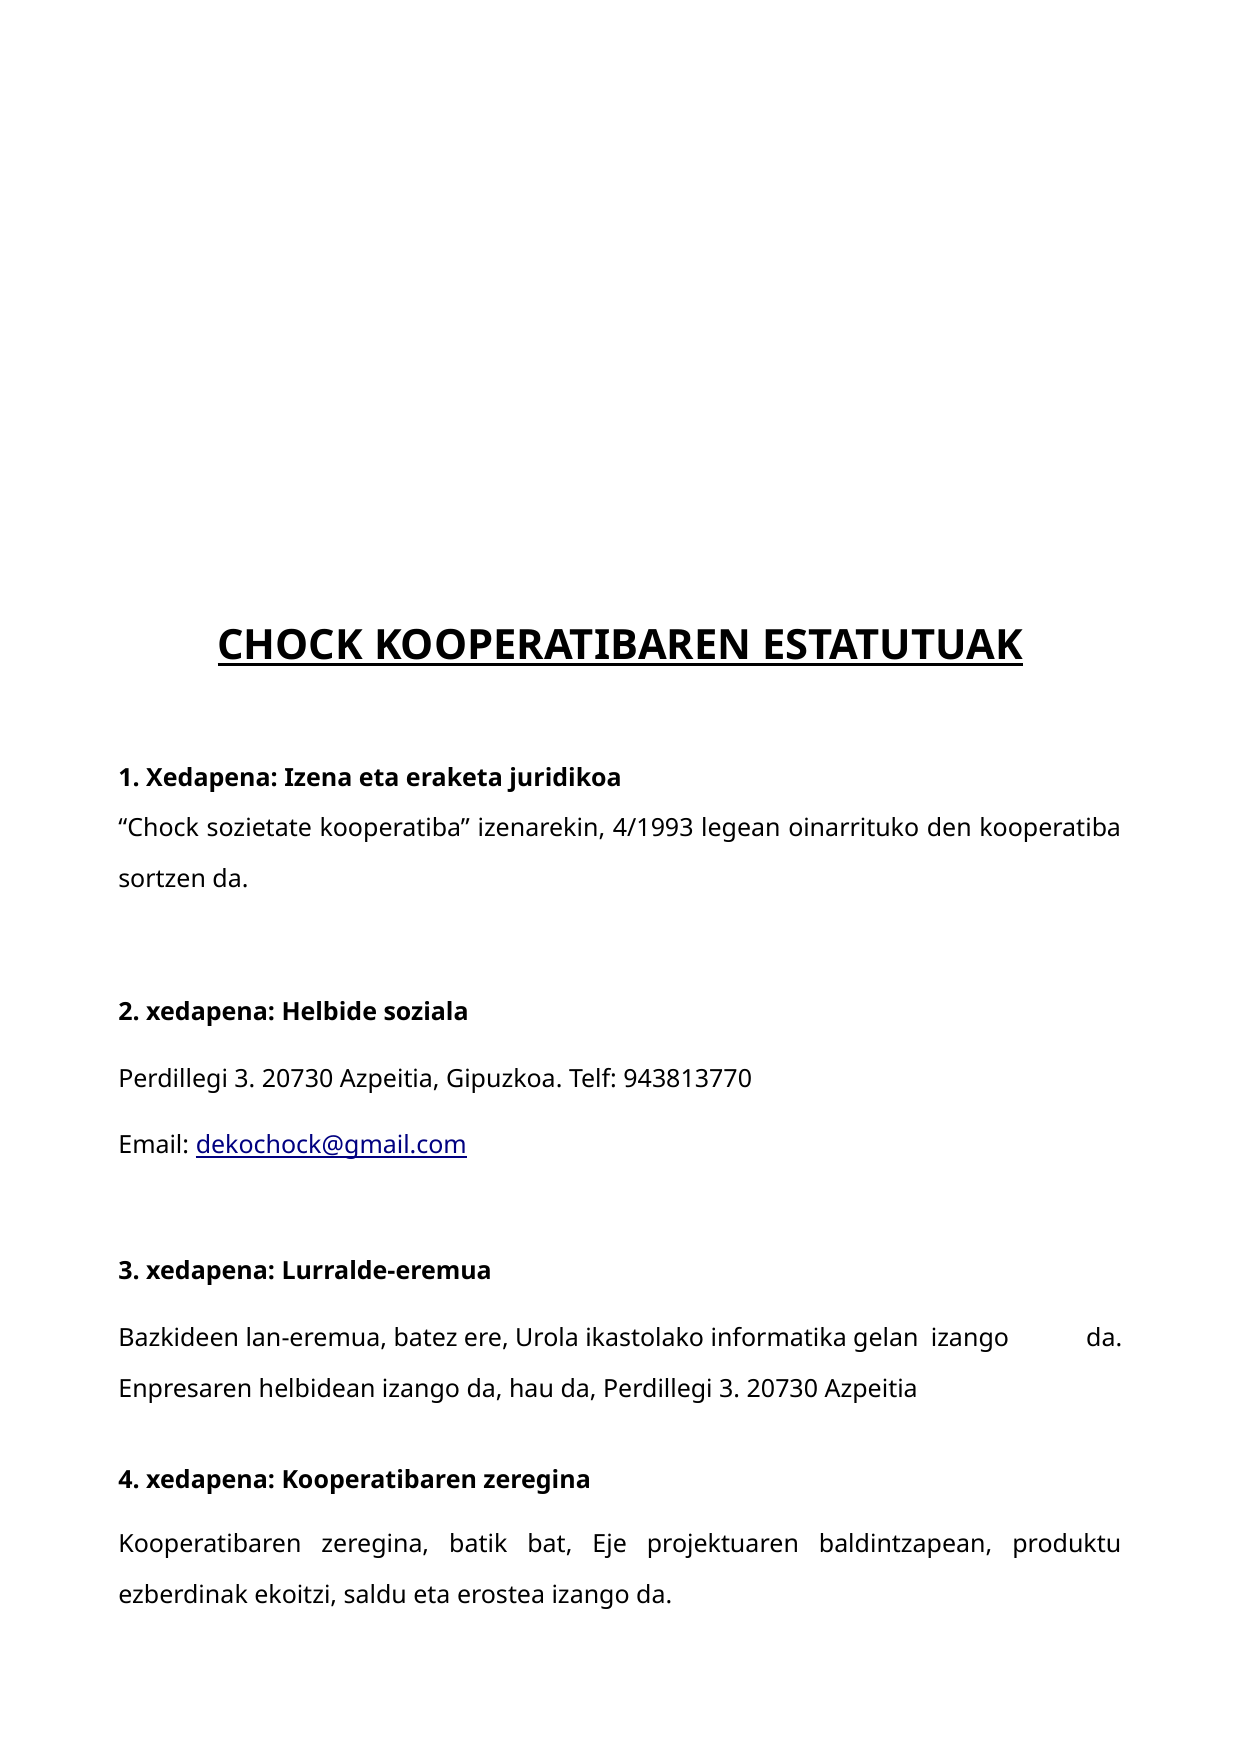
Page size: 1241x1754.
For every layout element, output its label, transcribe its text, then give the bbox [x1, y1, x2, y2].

text Bazkideen lan-eremua, batez ere, Urola ikastolako informatika gelan izango da. Enpresaren helbidean izango da, hau da, Perdillegi 3. 20730 Azpeitia [118, 1319, 1122, 1404]
text 2. xedapena: Helbide soziala [118, 994, 1122, 1028]
subtitle 1. Xedapena: Izena eta eraketa juridikoa [118, 760, 1122, 794]
subtitle 4. xedapena: Kooperatibaren zeregina [118, 1462, 1122, 1496]
text Email: dekochock@gmail.com [118, 1127, 1122, 1161]
text “Chock sozietate kooperatiba” izenarekin, 4/1993 legean oinarrituko den kooperatiba sortzen da. [118, 809, 1122, 894]
subtitle CHOCK KOOPERATIBAREN ESTATUTUAK [118, 615, 1122, 672]
text Kooperatibaren zeregina, batik bat, Eje projektuaren baldintzapean, produktu ezberdinak ekoitzi, saldu eta erostea izango da. [118, 1526, 1122, 1611]
text Perdillegi 3. 20730 Azpeitia, Gipuzkoa. Telf: 943813770 [118, 1061, 1122, 1094]
text 3. xedapena: Lurralde-eremua [118, 1253, 1122, 1287]
